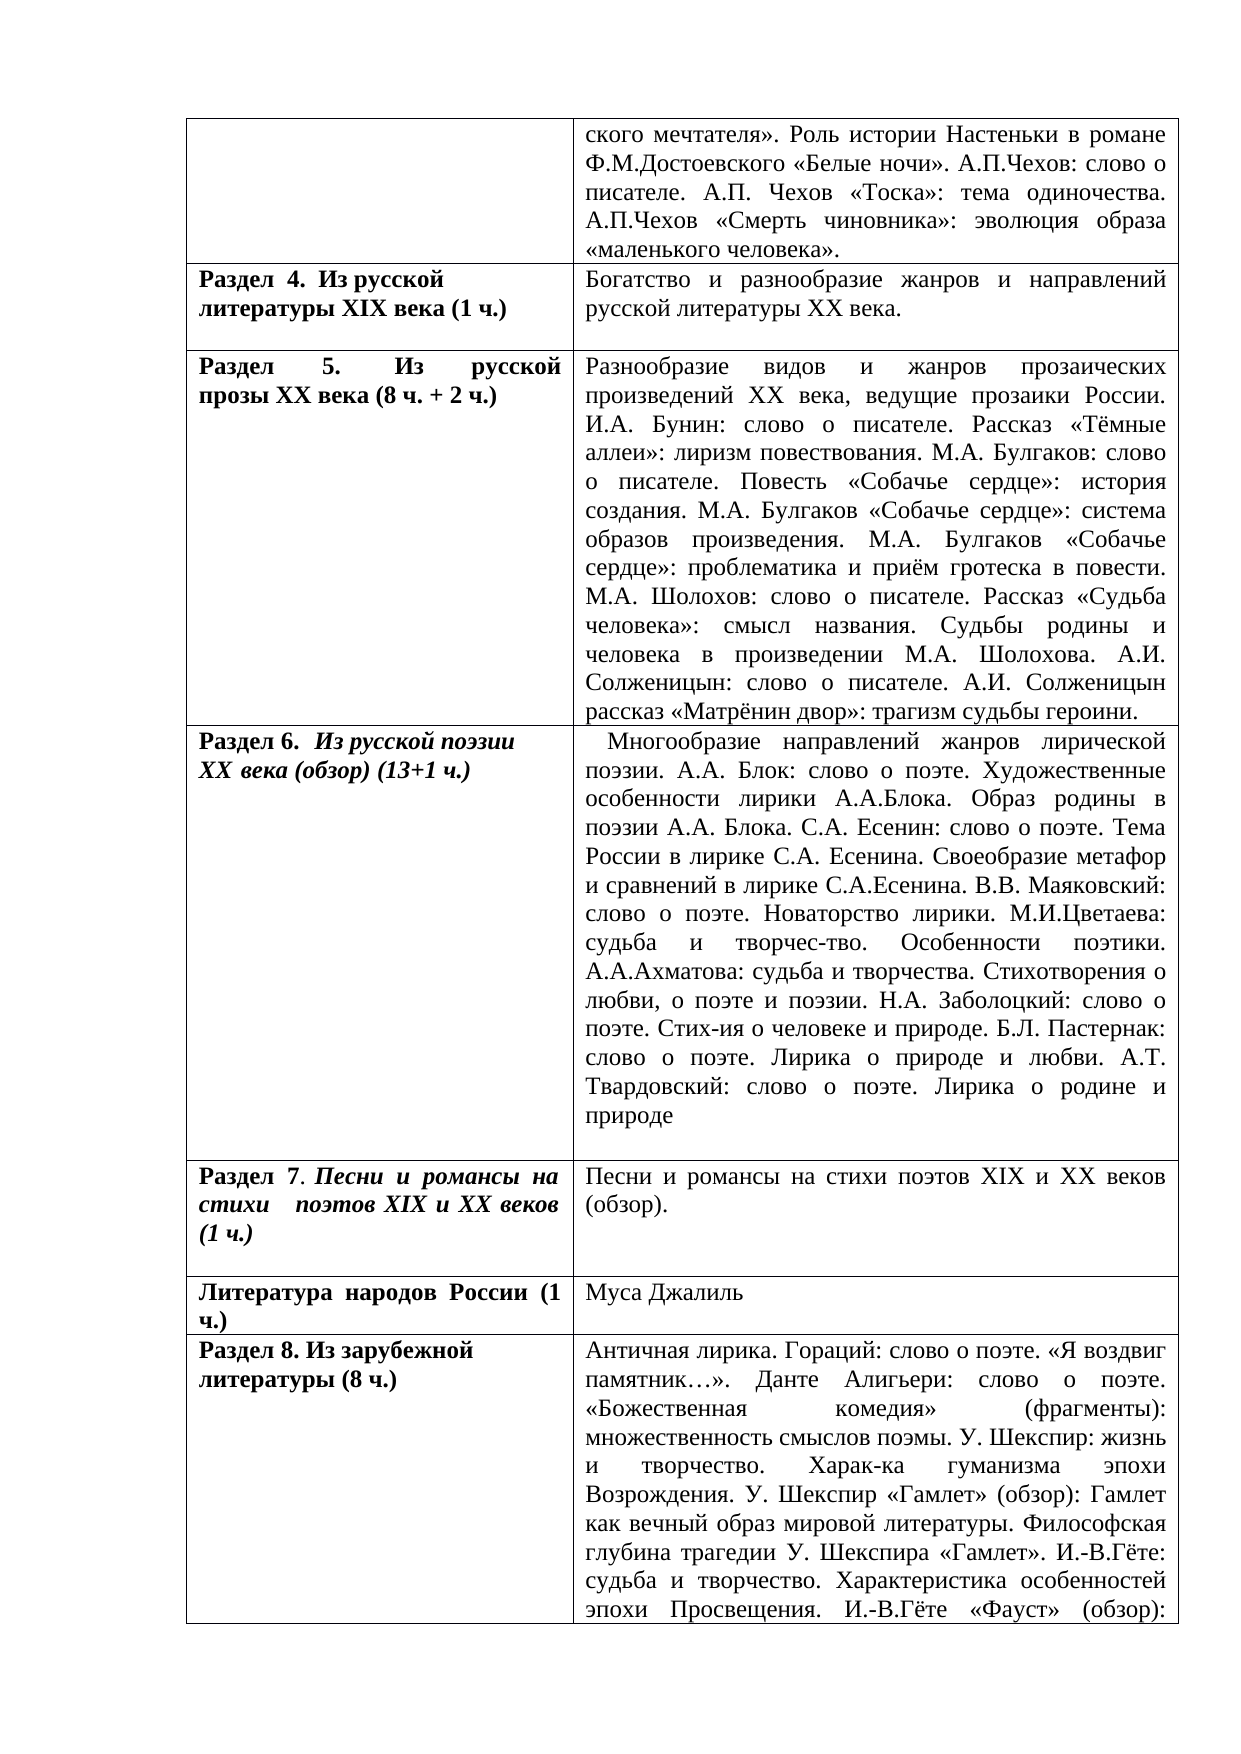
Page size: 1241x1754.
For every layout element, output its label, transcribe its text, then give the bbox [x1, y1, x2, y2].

table_cell Античная лирика. Гораций: слово о поэте. «Я воздвиг памятник…». Данте Алигьери: слово о поэте. «Божественная комедия» (фрагменты): множественность смыслов поэмы. У. Шекспир: жизнь и творчество. Харак-ка гуманизма эпохи Возрождения. У. Шекспир «Гамлет» (обзор): Гамлет как вечный образ мировой литературы. Философская глубина трагедии У. Шекспира «Гамлет». И.-В.Гёте: судьба и творчество. Характеристика особенностей эпохи Просвещения. И.-В.Гёте «Фауст» (обзор): [574, 1335, 1178, 1623]
table_cell ского мечтателя». Роль истории Настеньки в романе Ф.М.Достоевского «Белые ночи». А.П.Чехов: слово о писателе. А.П. Чехов «Тоска»: тема одиночества. А.П.Чехов «Смерть чиновника»: эволюция образа «маленького человека». [574, 119, 1178, 263]
table_cell Раздел 6. Из русской поэзии XX века (обзор) (13+1 ч.) [187, 726, 573, 1160]
table_cell Разнообразие видов и жанров прозаических произведений XX века, ведущие прозаики России. И.А. Бунин: слово о писателе. Рассказ «Тёмные аллеи»: лиризм повествования. М.А. Булгаков: слово о писателе. Повесть «Собачье сердце»: история создания. М.А. Булгаков «Собачье сердце»: система образов произведения. М.А. Булгаков «Собачье сердце»: проблематика и приём гротеска в повести. М.А. Шолохов: слово о писателе. Рассказ «Судьба человека»: смысл названия. Судьбы родины и человека в произведении М.А. Шолохова. А.И. Солженицын: слово о писателе. А.И. Солженицын рассказ «Матрёнин двор»: трагизм судьбы героини. [574, 351, 1178, 725]
table_cell Многообразие направлений жанров лирической поэзии. А.А. Блок: слово о поэте. Художественные особенности лирики А.А.Блока. Образ родины в поэзии А.А. Блока. С.А. Есенин: слово о поэте. Тема России в лирике С.А. Есенина. Своеобразие метафор и сравнений в лирике С.А.Есенина. В.В. Маяковский: слово о поэте. Новаторство лирики. М.И.Цветаева: судьба и творчес-тво. Особенности поэтики. А.А.Ахматова: судьба и творчества. Стихотворения о любви, о поэте и поэзии. Н.А. Заболоцкий: слово о поэте. Стих-ия о человеке и природе. Б.Л. Пастернак: слово о поэте. Лирика о природе и любви. А.Т. Твардовский: слово о поэте. Лирика о родине и природе [574, 726, 1178, 1160]
table_cell [187, 119, 573, 263]
table_cell Богатство и разнообразие жанров и направлений русской литературы XX века. [574, 264, 1178, 350]
table_cell Литература народов России (1 ч.) [187, 1277, 573, 1334]
table_cell Раздел 7. Песни и романсы на стихи поэтов XIX и XX веков (1 ч.) [187, 1161, 573, 1276]
table_cell Песни и романсы на стихи поэтов XIX и XX веков (обзор). [574, 1161, 1178, 1276]
table_cell Раздел 5. Из русской прозы XX века (8 ч. + 2 ч.) [187, 351, 573, 725]
table_cell Муса Джалиль [574, 1277, 1178, 1334]
table_cell Раздел 4. Из русской литературы XIX века (1 ч.) [187, 264, 573, 350]
table_cell Раздел 8. Из зарубежной литературы (8 ч.) [187, 1335, 573, 1623]
